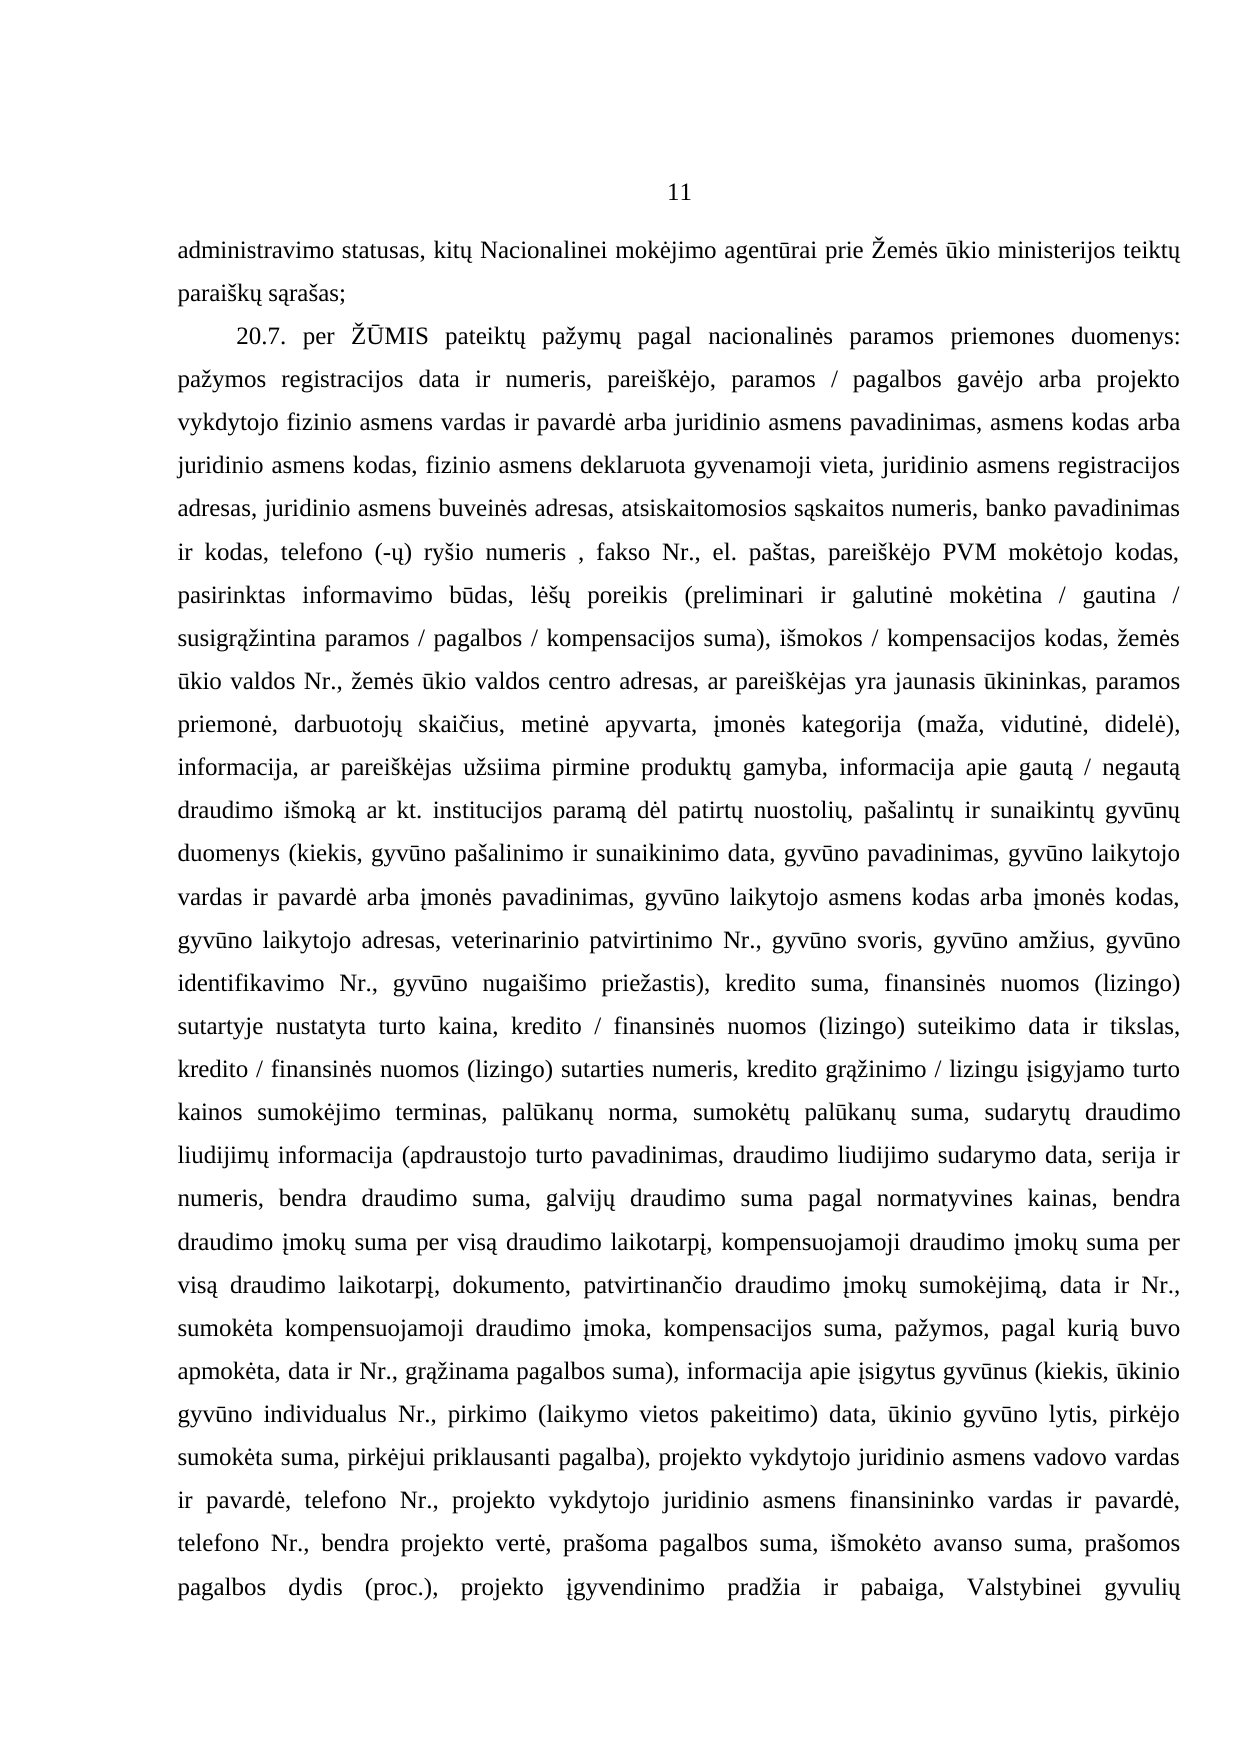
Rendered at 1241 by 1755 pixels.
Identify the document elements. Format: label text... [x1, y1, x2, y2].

text 20.7. per ŽŪMIS pateiktų pažymų pagal nacionalinės paramos priemones duomenys: pažymos registracijos data ir numeris, pareiškėjo, paramos / pagalbos gavėjo arba projekto vykdytojo fizinio asmens vardas ir pavardė arba juridinio asmens pavadinimas, asmens kodas arba juridinio asmens kodas, fizinio asmens deklaruota gyvenamoji vieta, juridinio asmens registracijos adresas, juridinio asmens buveinės adresas, atsiskaitomosios sąskaitos numeris, banko pavadinimas ir kodas, telefono (-ų) ryšio numeris , fakso Nr., el. paštas, pareiškėjo PVM mokėtojo kodas, pasirinktas informavimo būdas, lėšų poreikis (preliminari ir galutinė mokėtina / gautina / susigrąžintina paramos / pagalbos / kompensacijos suma), išmokos / kompensacijos kodas, žemės ūkio valdos Nr., žemės ūkio valdos centro adresas, ar pareiškėjas yra jaunasis ūkininkas, paramos priemonė, darbuotojų skaičius, metinė apyvarta, įmonės kategorija (maža, vidutinė, didelė), informacija, ar pareiškėjas užsiima pirmine produktų gamyba, informacija apie gautą / negautą draudimo išmoką ar kt. institucijos paramą dėl patirtų nuostolių, pašalintų ir sunaikintų gyvūnų duomenys (kiekis, gyvūno pašalinimo ir sunaikinimo data, gyvūno pavadinimas, gyvūno laikytojo vardas ir pavardė arba įmonės pavadinimas, gyvūno laikytojo asmens kodas arba įmonės kodas, gyvūno laikytojo adresas, veterinarinio patvirtinimo Nr., gyvūno svoris, gyvūno amžius, gyvūno identifikavimo Nr., gyvūno nugaišimo priežastis), kredito suma, finansinės nuomos (lizingo) sutartyje nustatyta turto kaina, kredito / finansinės nuomos (lizingo) suteikimo data ir tikslas, kredito / finansinės nuomos (lizingo) sutarties numeris, kredito grąžinimo / lizingu įsigyjamo turto kainos sumokėjimo terminas, palūkanų norma, sumokėtų palūkanų suma, sudarytų draudimo liudijimų informacija (apdraustojo turto pavadinimas, draudimo liudijimo sudarymo data, serija ir numeris, bendra draudimo suma, galvijų draudimo suma pagal normatyvines kainas, bendra draudimo įmokų suma per visą draudimo laikotarpį, kompensuojamoji draudimo įmokų suma per visą draudimo laikotarpį, dokumento, patvirtinančio draudimo įmokų sumokėjimą, data ir Nr., sumokėta kompensuojamoji draudimo įmoka, kompensacijos suma, pažymos, pagal kurią buvo apmokėta, data ir Nr., grąžinama pagalbos suma), informacija apie įsigytus gyvūnus (kiekis, ūkinio gyvūno individualus Nr., pirkimo (laikymo vietos pakeitimo) data, ūkinio gyvūno lytis, pirkėjo sumokėta suma, pirkėjui priklausanti pagalba), projekto vykdytojo juridinio asmens vadovo vardas ir pavardė, telefono Nr., projekto vykdytojo juridinio asmens finansininko vardas ir pavardė, telefono Nr., bendra projekto vertė, prašoma pagalbos suma, išmokėto avanso suma, prašomos pagalbos dydis (proc.), projekto įgyvendinimo pradžia ir pabaiga, Valstybinei gyvulių [177, 321, 1181, 1600]
text administravimo statusas, kitų Nacionalinei mokėjimo agentūrai prie Žemės ūkio ministerijos teiktų paraiškų sąrašas; [177, 235, 1181, 307]
